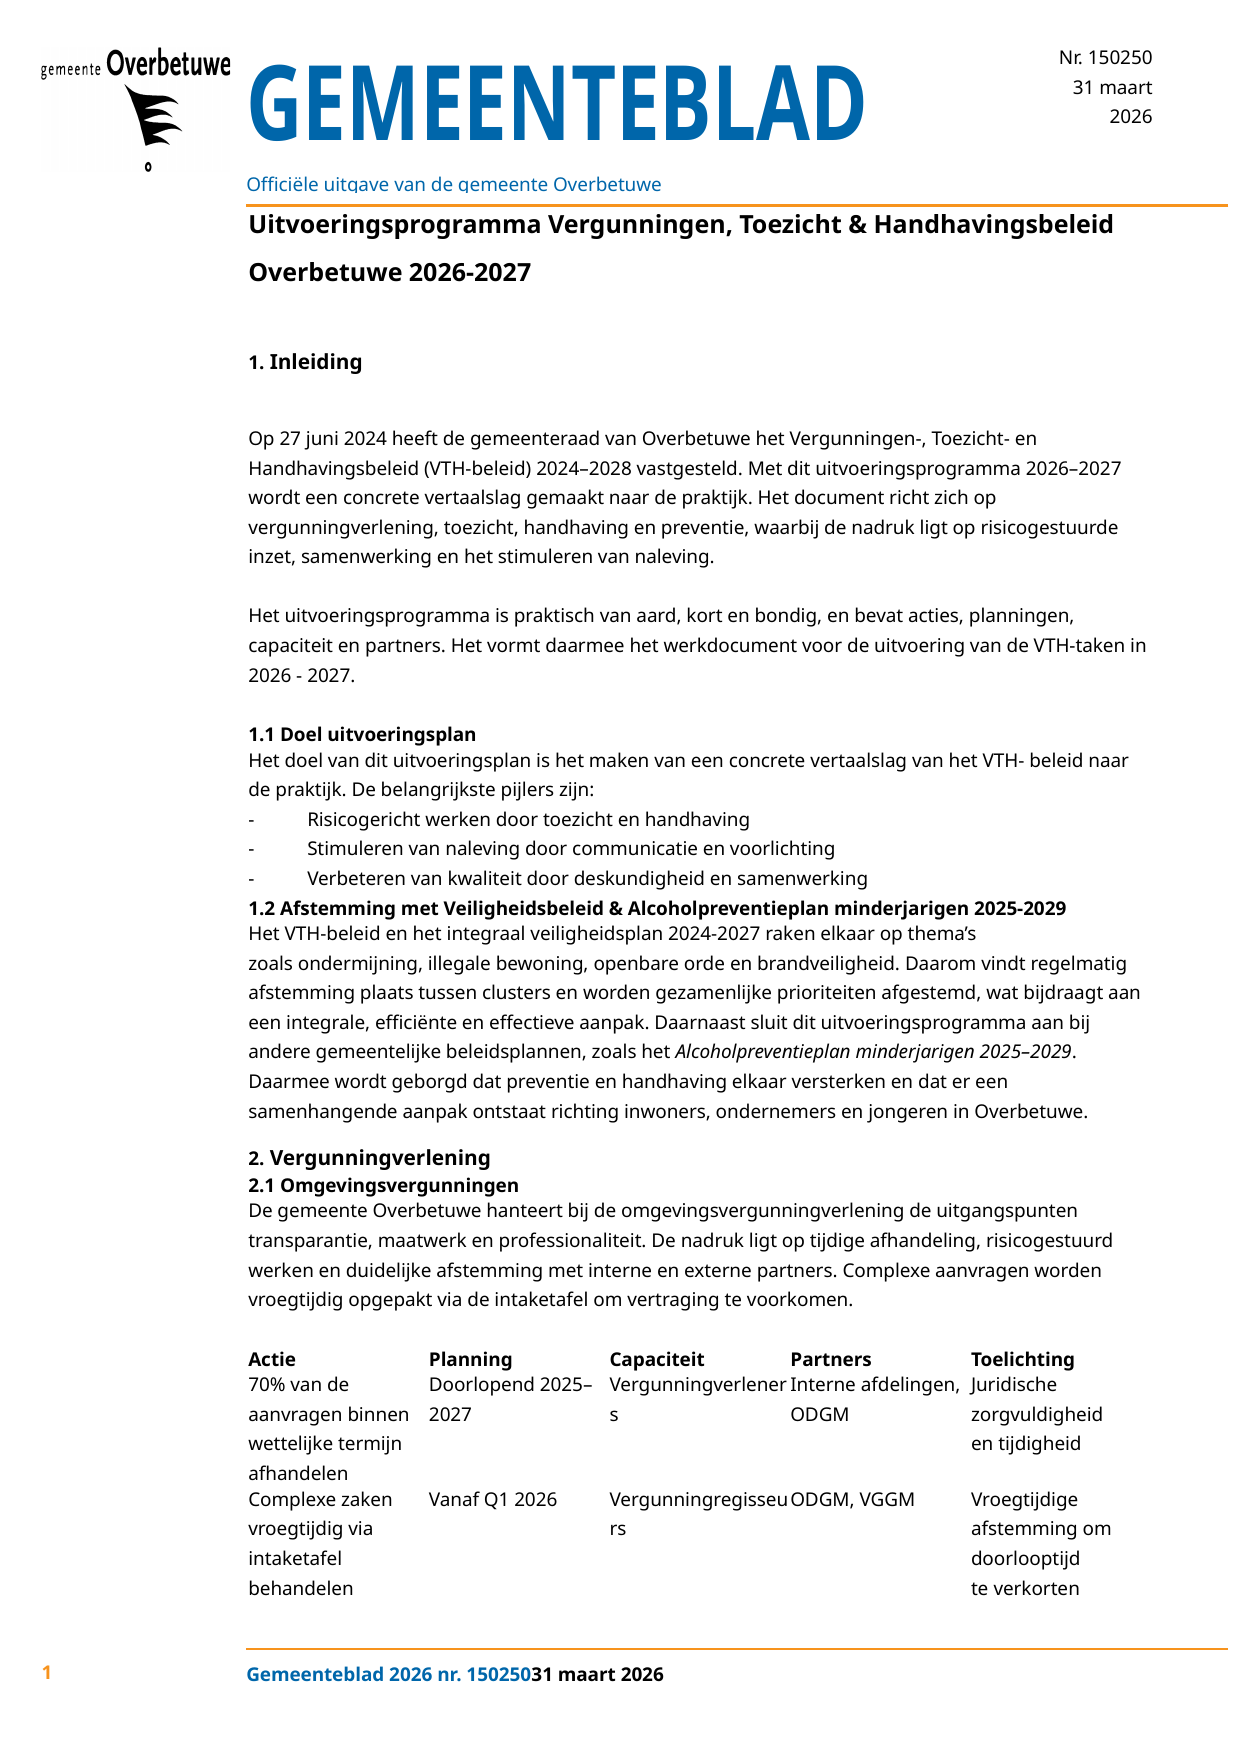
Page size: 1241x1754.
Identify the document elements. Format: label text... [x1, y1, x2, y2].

table_header Planning [429, 1346, 609, 1371]
table_cell ODGM, VGGM [790, 1486, 971, 1600]
table_cell Doorlopend 2025–2027 [429, 1371, 609, 1486]
list Risicogericht werken door toezicht en handhaving [248, 806, 1152, 832]
text Op 27 juni 2024 heeft de gemeenteraad van Overbetuwe het Vergunningen-, Toezicht- en Handhavingsbeleid (VTH-beleid) 2024–2028 vastgesteld. Met dit uitvoeringsprogramma 2026–2027 wordt een concrete vertaalslag gemaakt naar de praktijk. Het document richt zich op vergunningverlening, toezicht, handhaving en preventie, waarbij de nadruk ligt op risicogestuurde inzet, samenwerking en het stimuleren van naleving. [248, 425, 1152, 569]
text 1.1 Doel uitvoeringsplan [248, 721, 1152, 747]
text 1.2 Afstemming met Veiligheidsbeleid & Alcoholpreventieplan minderjarigen 2025-2029 [248, 895, 1152, 920]
list Verbeteren van kwaliteit door deskundigheid en samenwerking [248, 865, 1152, 891]
text 2. Vergunningverlening [248, 1143, 1152, 1172]
list Stimuleren van naleving door communicatie en voorlichting [248, 836, 1152, 861]
text De gemeente Overbetuwe hanteert bij de omgevingsvergunningverlening de uitgangspunten transparantie, maatwerk en professionaliteit. De nadruk ligt op tijdige afhandeling, risicogestuurd werken en duidelijke afstemming met interne en externe partners. Complexe aanvragen worden vroegtijdig opgepakt via de intaketafel om vertraging te voorkomen. [248, 1198, 1152, 1312]
text Het VTH-beleid en het integraal veiligheidsplan 2024-2027 raken elkaar op thema’s zoals ondermijning, illegale bewoning, openbare orde en brandveiligheid. Daarom vindt regelmatig afstemming plaats tussen clusters en worden gezamenlijke prioriteiten afgestemd, wat bijdraagt aan een integrale, efficiënte en effectieve aanpak. Daarnaast sluit dit uitvoeringsprogramma aan bij andere gemeentelijke beleidsplannen, zoals het Alcoholpreventieplan minderjarigen 2025–2029. Daarmee wordt geborgd dat preventie en handhaving elkaar versterken en dat er een samenhangende aanpak ontstaat richting inwoners, ondernemers en jongeren in Overbetuwe. [248, 920, 1152, 1124]
table_cell Vroegtijdige afstemming om doorlooptijd te verkorten [971, 1486, 1152, 1600]
text 1. Inleiding [248, 347, 1152, 376]
table_cell Vanaf Q1 2026 [429, 1486, 609, 1600]
table_header Capaciteit [609, 1346, 790, 1371]
text Het uitvoeringsprogramma is praktisch van aard, kort en bondig, en bevat acties, planningen, capaciteit en partners. Het vormt daarmee het werkdocument voor de uitvoering van de VTH-taken in 2026 - 2027. [248, 603, 1152, 688]
table_header Partners [790, 1346, 971, 1371]
table_cell 70% van de aanvragen binnen wettelijke termijn afhandelen [248, 1371, 429, 1486]
table_cell Complexe zaken vroegtijdig via intaketafel behandelen [248, 1486, 429, 1600]
table_header Actie [248, 1346, 429, 1371]
table_cell Interne afdelingen, ODGM [790, 1371, 971, 1486]
table_cell Vergunningverleners [609, 1371, 790, 1486]
text 2.1 Omgevingsvergunningen [248, 1172, 1152, 1198]
table_cell Juridische zorgvuldigheid en tijdigheid [971, 1371, 1152, 1486]
text Het doel van dit uitvoeringsplan is het maken van een concrete vertaalslag van het VTH- beleid naar de praktijk. De belangrijkste pijlers zijn: [248, 747, 1152, 802]
table_cell Vergunningregisseurs [609, 1486, 790, 1600]
picture [41, 47, 231, 172]
table_header Toelichting [971, 1346, 1152, 1371]
text Uitvoeringsprogramma Vergunningen, Toezicht & Handhavingsbeleid Overbetuwe 2026-2027 [248, 207, 1152, 288]
